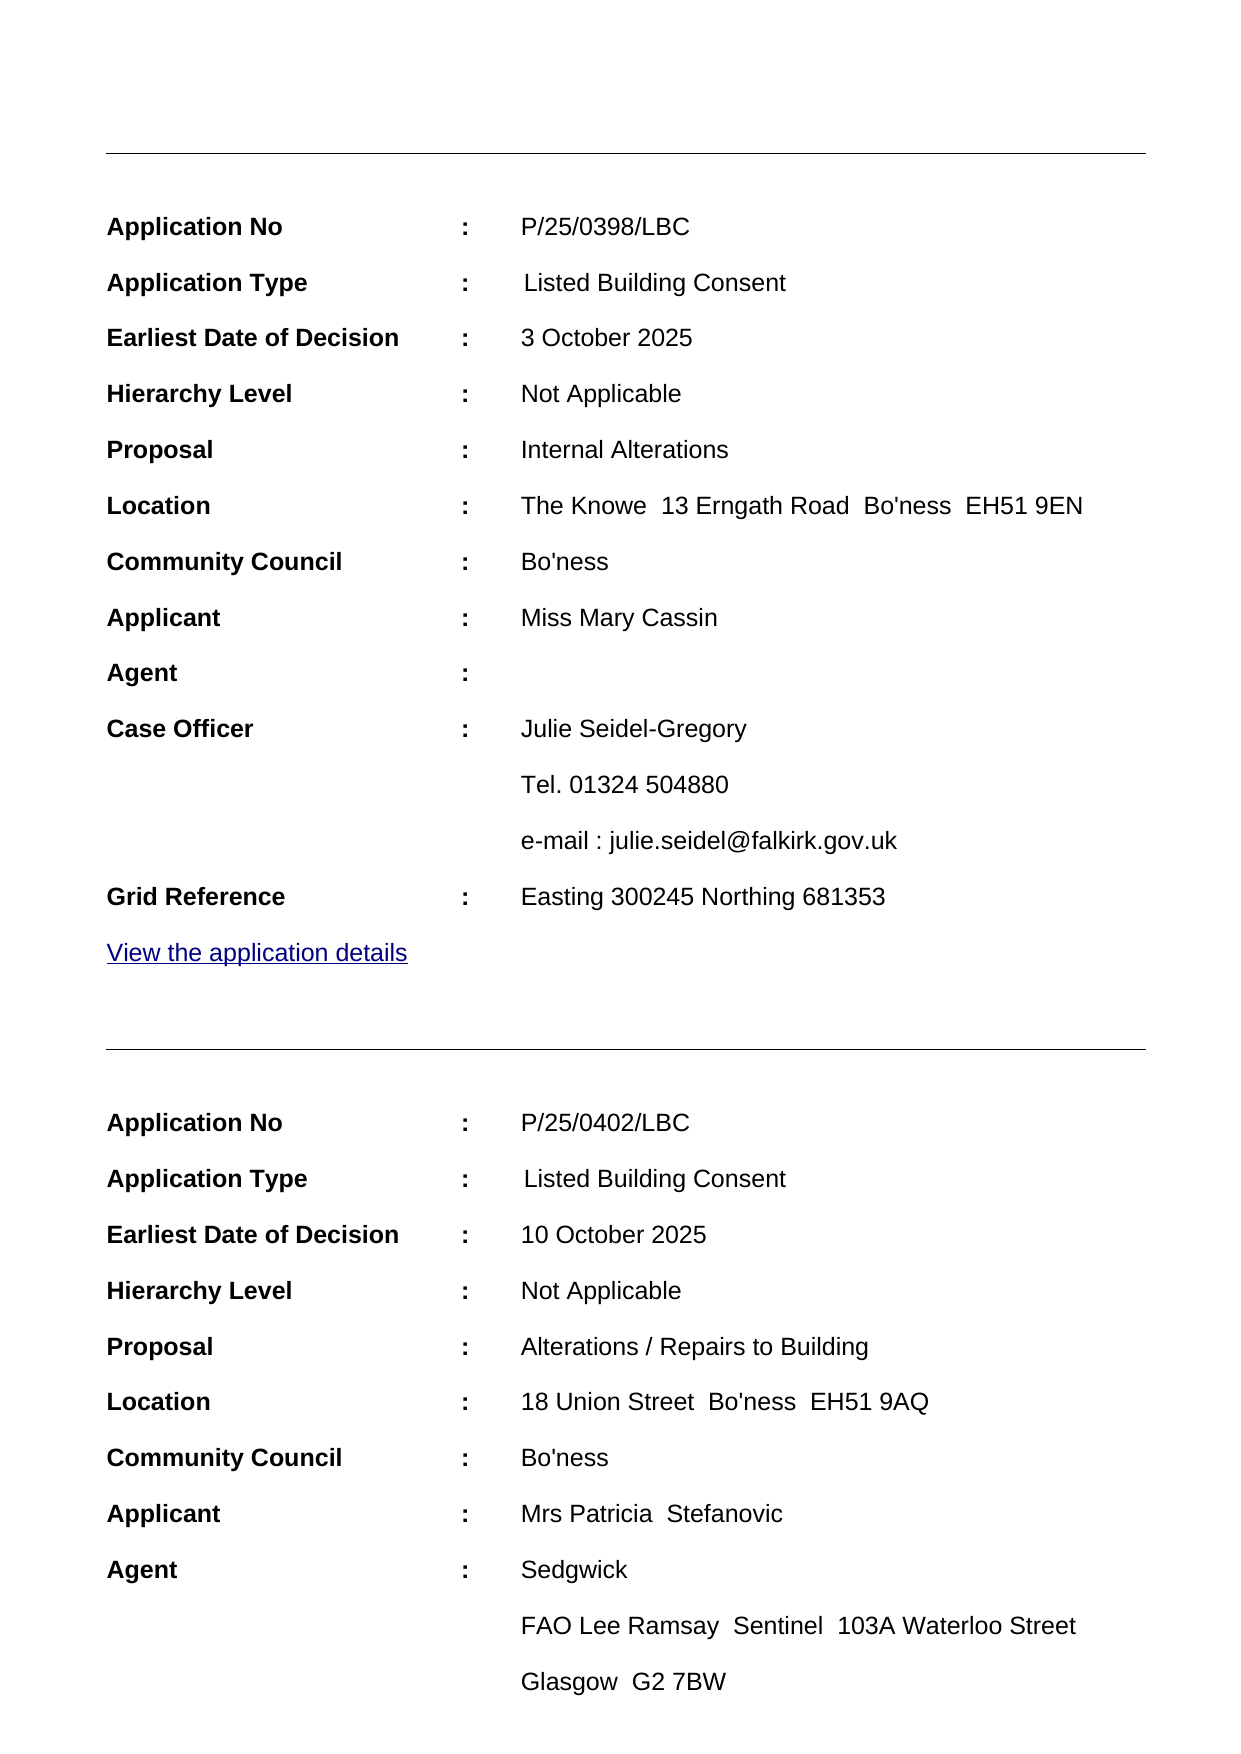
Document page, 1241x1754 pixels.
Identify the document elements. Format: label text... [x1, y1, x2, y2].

text Applicant : Mrs Patricia Stefanovic [106, 1499, 1146, 1528]
text Grid Reference : Easting 300245 Northing 681353 [106, 882, 1146, 910]
text Applicant : Miss Mary Cassin [106, 602, 1146, 631]
text Case Officer : Julie Seidel-Gregory [106, 714, 1146, 743]
text Application Type : Listed Building Consent [106, 1164, 1146, 1193]
text Hierarchy Level : Not Applicable [106, 1276, 1146, 1304]
text Location : The Knowe 13 Erngath Road Bo'ness EH51 9EN [106, 491, 1146, 519]
text Application No : P/25/0402/LBC [106, 1108, 1146, 1137]
text Hierarchy Level : Not Applicable [106, 379, 1146, 408]
text View the application details [106, 937, 1146, 966]
text Application No : P/25/0398/LBC [106, 212, 1146, 240]
text Location : 18 Union Street Bo'ness EH51 9AQ [106, 1387, 1146, 1416]
text Earliest Date of Decision : 3 October 2025 [106, 323, 1146, 352]
text Agent : Sedgwick [106, 1555, 1146, 1583]
text Agent : [106, 658, 1146, 687]
text Tel. 01324 504880 [106, 770, 1146, 799]
text e-mail : julie.seidel@falkirk.gov.uk [106, 826, 1146, 854]
text Proposal : Internal Alterations [106, 435, 1146, 464]
text Earliest Date of Decision : 10 October 2025 [106, 1220, 1146, 1248]
text Glasgow G2 7BW [106, 1666, 1146, 1695]
text Proposal : Alterations / Repairs to Building [106, 1331, 1146, 1360]
text Application Type : Listed Building Consent [106, 267, 1146, 296]
text FAO Lee Ramsay Sentinel 103A Waterloo Street [106, 1611, 1146, 1639]
text Community Council : Bo'ness [106, 1443, 1146, 1472]
text Community Council : Bo'ness [106, 547, 1146, 575]
